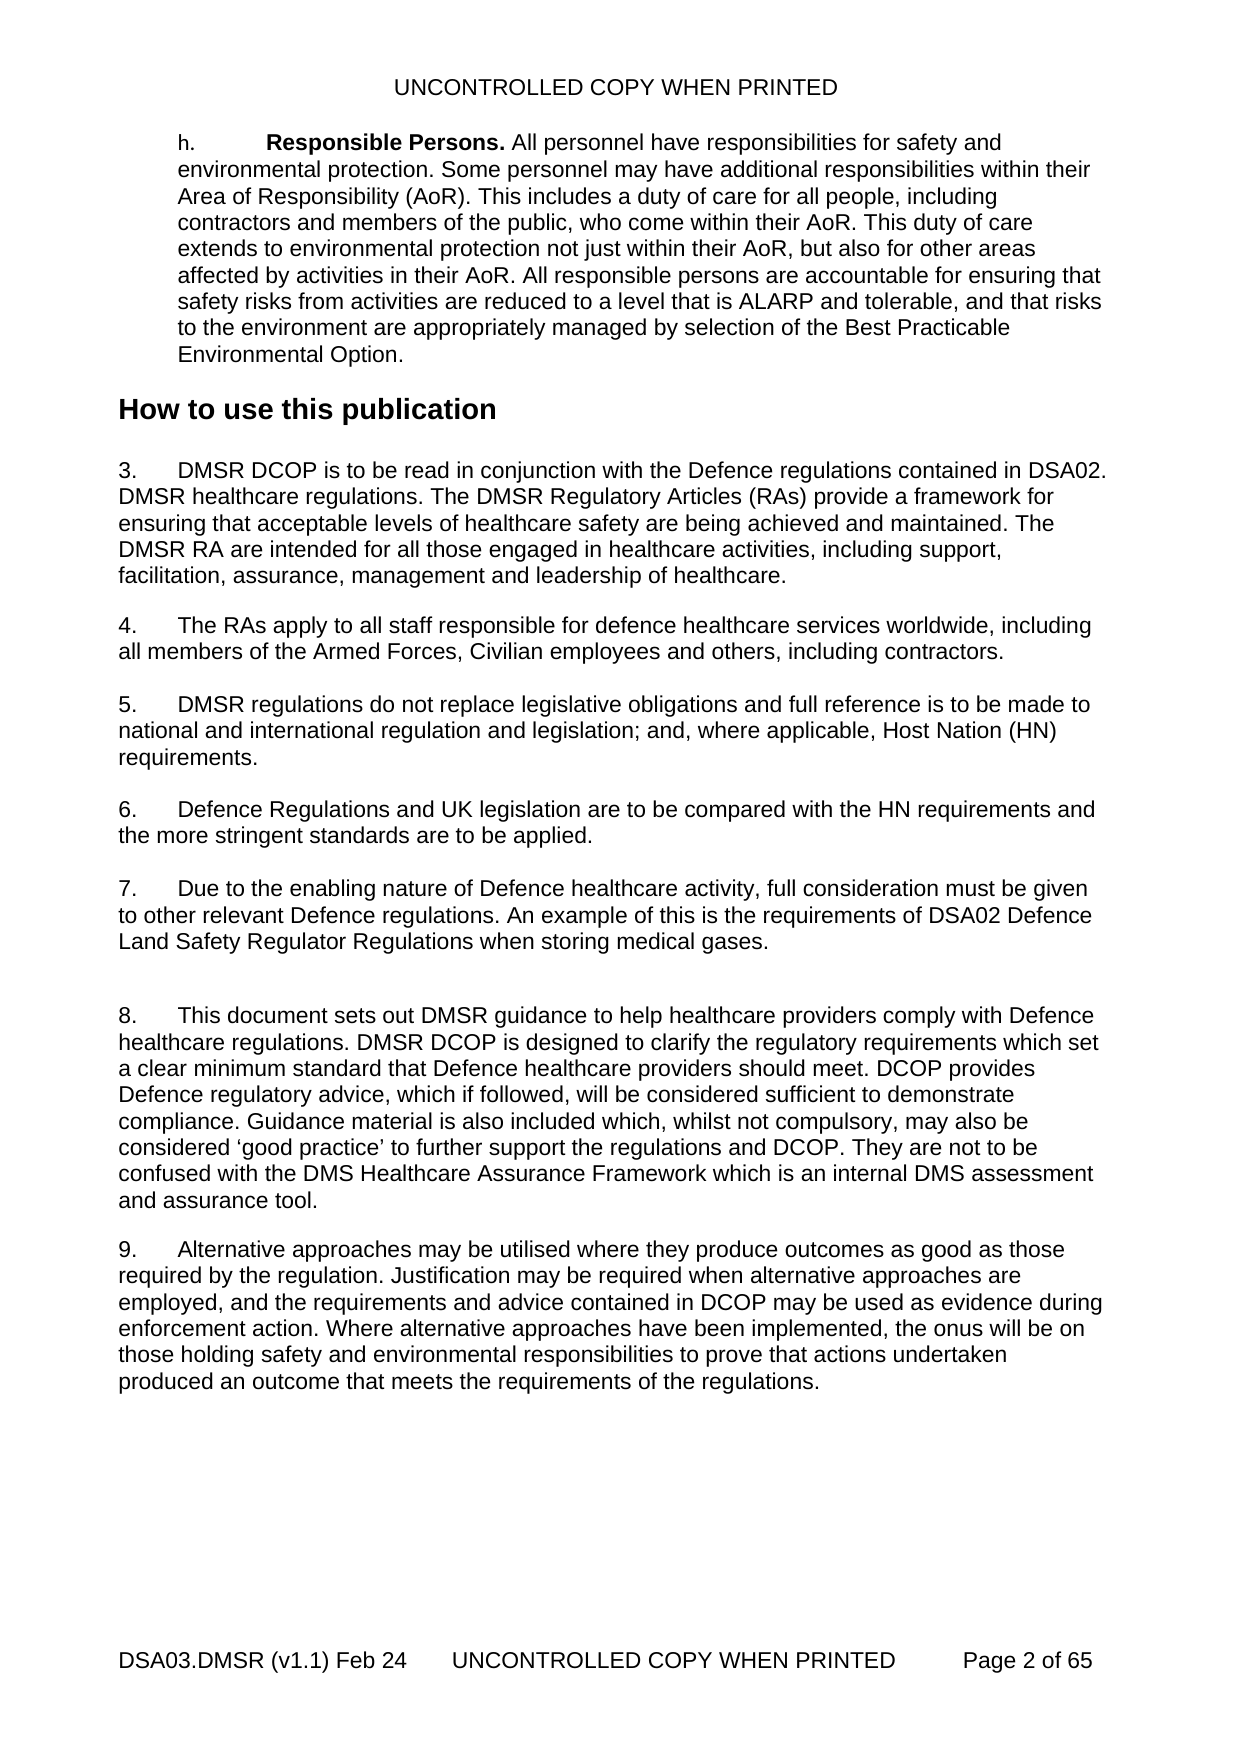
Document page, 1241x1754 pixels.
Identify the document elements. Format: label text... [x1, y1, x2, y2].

list DMSR DCOP is to be read in conjunction with the Defence regulations contained in DSA02. DMSR healthcare regulations. The DMSR Regulatory Articles (RAs) provide a framework for ensuring that acceptable levels of healthcare safety are being achieved and maintained. The DMSR RA are intended for all those engaged in healthcare activities, including support, facilitation, assurance, management and leadership of healthcare. [118, 457, 1107, 589]
list DMSR regulations do not replace legislative obligations and full reference is to be made to national and international regulation and legislation; and, where applicable, Host Nation (HN) requirements. [118, 691, 1107, 770]
list The RAs apply to all staff responsible for defence healthcare services worldwide, including all members of the Armed Forces, Civilian employees and others, including contractors. [118, 612, 1107, 664]
list Due to the enabling nature of Defence healthcare activity, full consideration must be given to other relevant Defence regulations. An example of this is the requirements of DSA02 Defence Land Safety Regulator Regulations when storing medical gases. [118, 875, 1107, 954]
list Alternative approaches may be utilised where they produce outcomes as good as those required by the regulation. Justification may be required when alternative approaches are employed, and the requirements and advice contained in DCOP may be used as evidence during enforcement action. Where alternative approaches have been implemented, the onus will be on those holding safety and environmental responsibilities to prove that actions undertaken produced an outcome that meets the requirements of the regulations. [118, 1236, 1107, 1394]
list This document sets out DMSR guidance to help healthcare providers comply with Defence healthcare regulations. DMSR DCOP is designed to clarify the regulatory requirements which set a clear minimum standard that Defence healthcare providers should meet. DCOP provides Defence regulatory advice, which if followed, will be considered sufficient to demonstrate compliance. Guidance material is also included which, whilst not compulsory, may also be considered ‘good practice’ to further support the regulations and DCOP. They are not to be confused with the DMS Healthcare Assurance Framework which is an internal DMS assessment and assurance tool. [118, 1002, 1107, 1213]
subtitle How to use this publication [118, 392, 1107, 426]
list Responsible Persons. All personnel have responsibilities for safety and environmental protection. Some personnel may have additional responsibilities within their Area of Responsibility (AoR). This includes a duty of care for all people, including contractors and members of the public, who come within their AoR. This duty of care extends to environmental protection not just within their AoR, but also for other areas affected by activities in their AoR. All responsible persons are accountable for ensuring that safety risks from activities are reduced to a level that is ALARP and tolerable, and that risks to the environment are appropriately managed by selection of the Best Practicable Environmental Option. [177, 128, 1107, 367]
list Defence Regulations and UK legislation are to be compared with the HN requirements and the more stringent standards are to be applied. [118, 796, 1107, 849]
